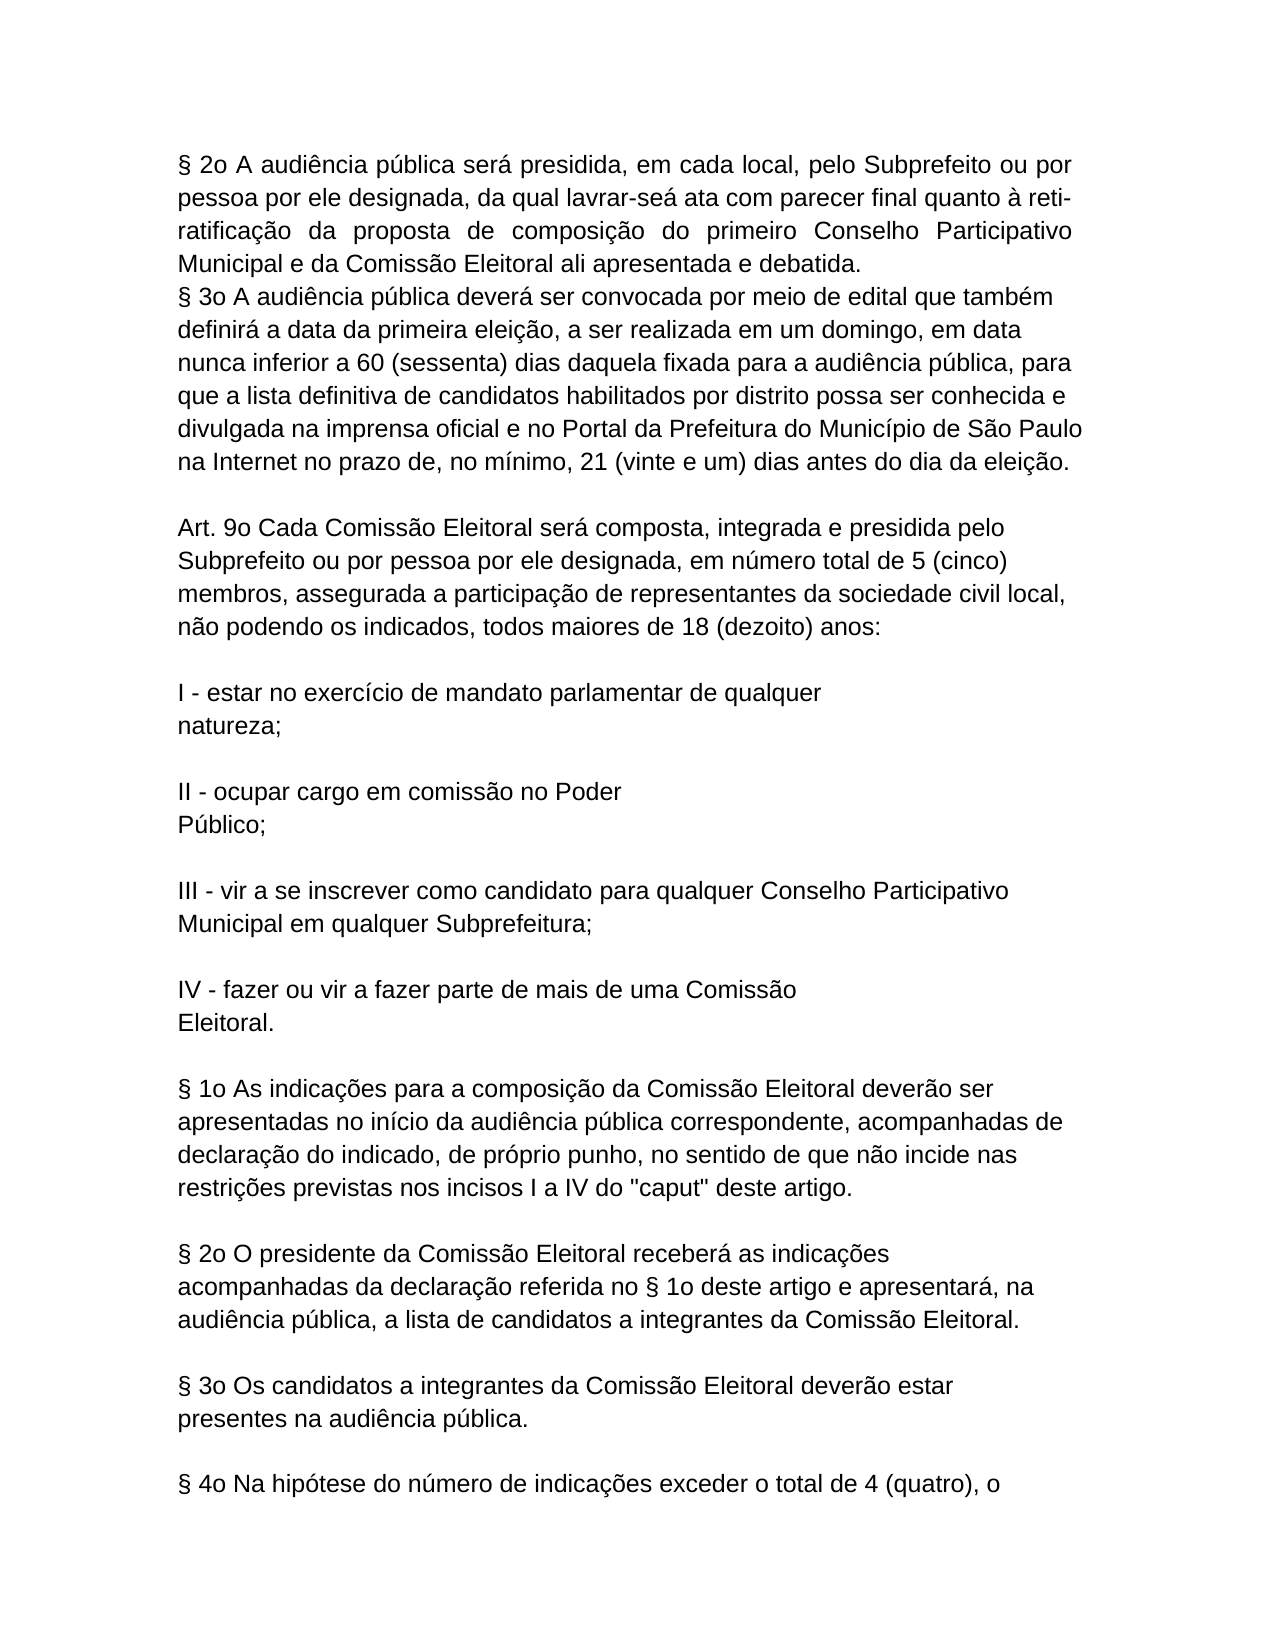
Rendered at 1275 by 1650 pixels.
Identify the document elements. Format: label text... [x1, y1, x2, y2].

text I - estar no exercício de mandato parlamentar de qualquer natureza; [177, 678, 887, 740]
text II - ocupar cargo em comissão no Poder Público; [177, 777, 701, 839]
text § 2o O presidente da Comissão Eleitoral receberá as indicações acompanhadas da declaração referida no § 1o deste artigo e apresentará, na audiência pública, a lista de candidatos a integrantes da Comissão Eleitoral. [177, 1239, 1058, 1334]
text § 3o A audiência pública deverá ser convocada por meio de edital que também definirá a data da primeira eleição, a ser realizada em um domingo, em data nunca inferior a 60 (sessenta) dias daquela fixada para a audiência pública, para que a lista definitiva de candidatos habilitados por distrito possa ser conhecida e divulgada na imprensa oficial e no Portal da Prefeitura do Município de São Paulo na Internet no prazo de, no mínimo, 21 (vinte e um) dias antes do dia da eleição. [177, 282, 1097, 476]
text § 1o As indicações para a composição da Comissão Eleitoral deverão ser apresentadas no início da audiência pública correspondente, acompanhadas de declaração do indicado, de próprio punho, no sentido de que não incide nas restrições previstas nos incisos I a IV do "caput" deste artigo. [177, 1074, 1071, 1202]
text § 3o Os candidatos a integrantes da Comissão Eleitoral deverão estar presentes na audiência pública. [177, 1371, 1027, 1433]
text IV - fazer ou vir a fazer parte de mais de uma Comissão Eleitoral. [177, 975, 871, 1037]
text § 2o A audiência pública será presidida, em cada local, pelo Subprefeito ou por pessoa por ele designada, da qual lavrar-seá ata com parecer final quanto à reti-ratificação da proposta de composição do primeiro Conselho Participativo Municipal e da Comissão Eleitoral ali apresentada e debatida. [177, 150, 1073, 278]
text § 4o Na hipótese do número de indicações exceder o total de 4 (quatro), o [177, 1469, 1084, 1498]
text Art. 9o Cada Comissão Eleitoral será composta, integrada e presidida pelo Subprefeito ou por pessoa por ele designada, em número total de 5 (cinco) membros, assegurada a participação de representantes da sociedade civil local, não podendo os indicados, todos maiores de 18 (dezoito) anos: [177, 513, 1092, 641]
text III - vir a se inscrever como candidato para qualquer Conselho Participativo Municipal em qualquer Subprefeitura; [177, 876, 1081, 938]
